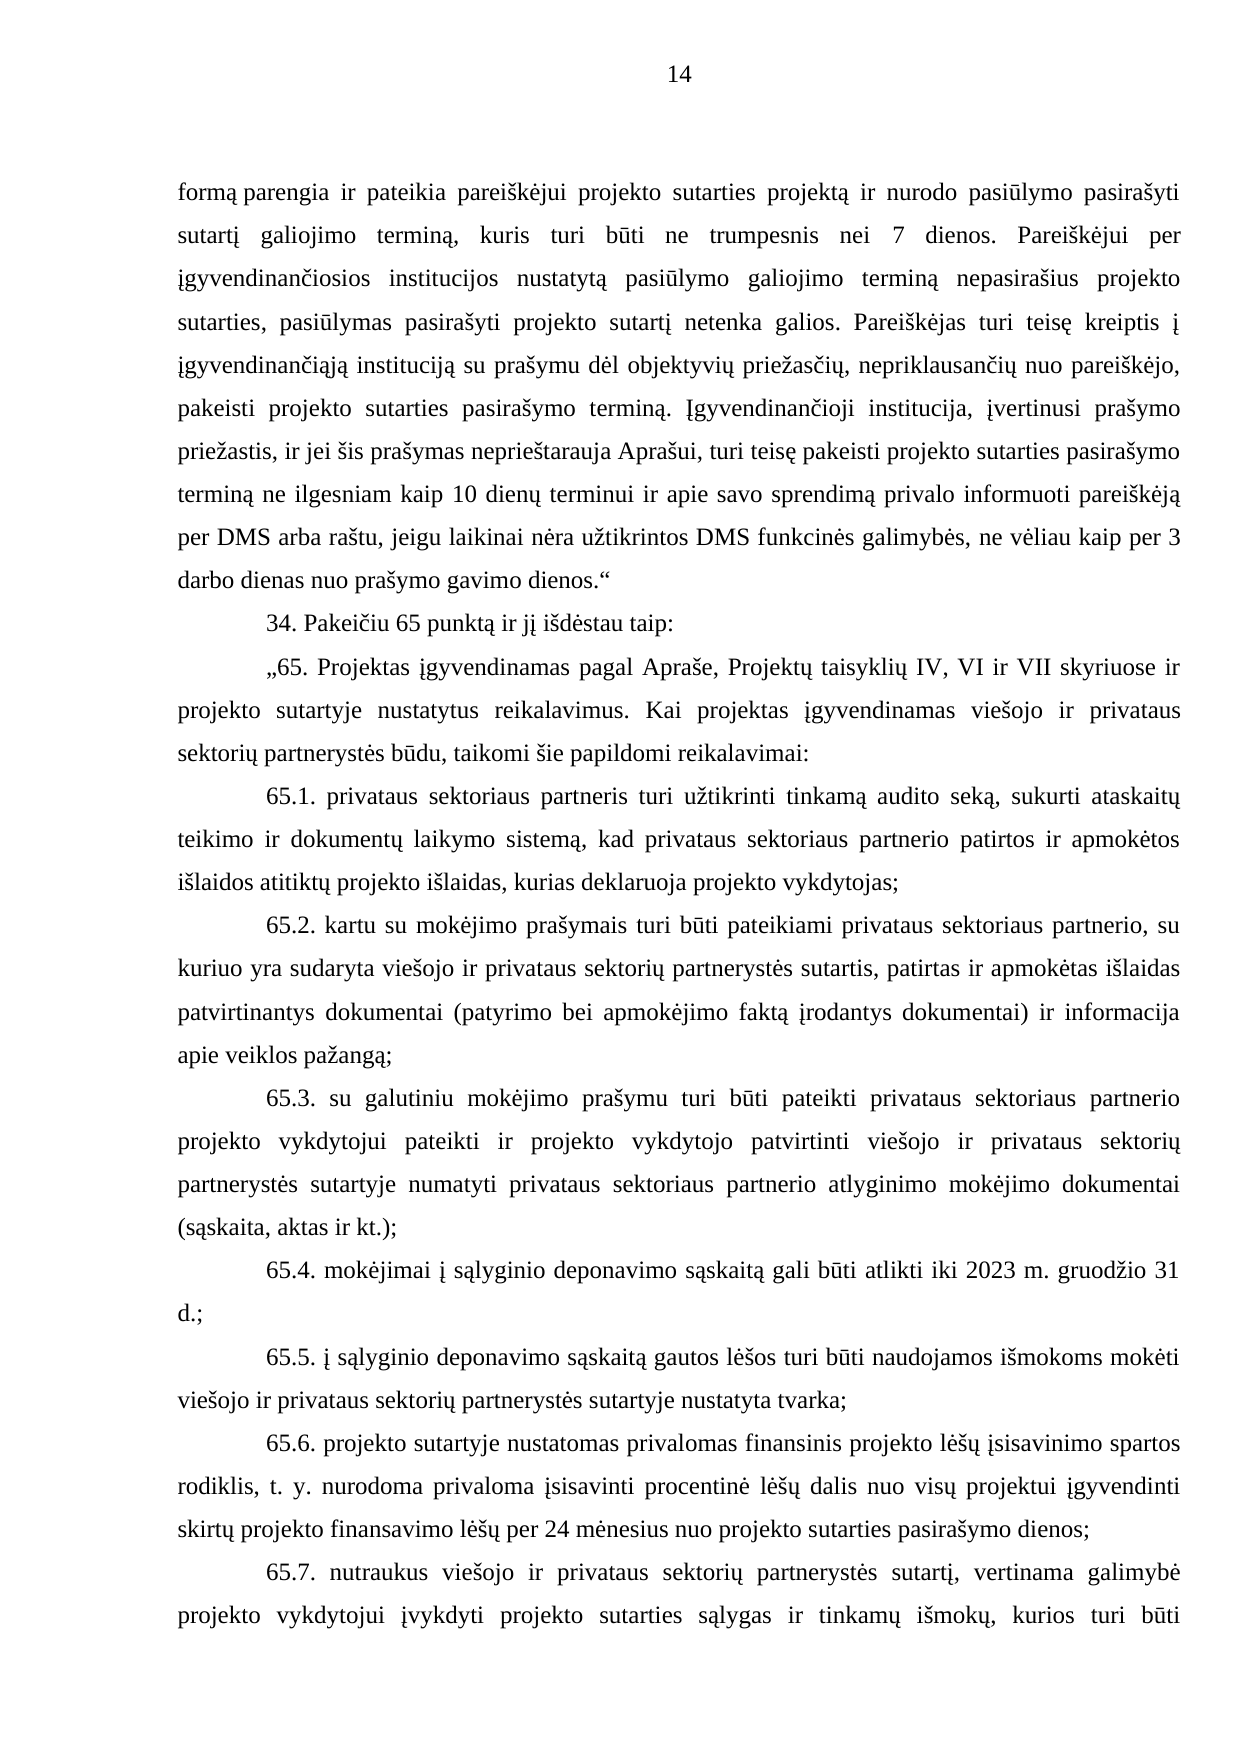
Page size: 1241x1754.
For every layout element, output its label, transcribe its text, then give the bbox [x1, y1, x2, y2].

text 65.6. projekto sutartyje nustatomas privalomas finansinis projekto lėšų įsisavinimo spartos rodiklis, t. y. nurodoma privaloma įsisavinti procentinė lėšų dalis nuo visų projektui įgyvendinti skirtų projekto finansavimo lėšų per 24 mėnesius nuo projekto sutarties pasirašymo dienos; [177, 1428, 1181, 1543]
text 65.1. privataus sektoriaus partneris turi užtikrinti tinkamą audito seką, sukurti ataskaitų teikimo ir dokumentų laikymo sistemą, kad privataus sektoriaus partnerio patirtos ir apmokėtos išlaidos atitiktų projekto išlaidas, kurias deklaruoja projekto vykdytojas; [177, 781, 1181, 896]
text 65.2. kartu su mokėjimo prašymais turi būti pateikiami privataus sektoriaus partnerio, su kuriuo yra sudaryta viešojo ir privataus sektorių partnerystės sutartis, patirtas ir apmokėtas išlaidas patvirtinantys dokumentai (patyrimo bei apmokėjimo faktą įrodantys dokumentai) ir informacija apie veiklos pažangą; [177, 910, 1181, 1068]
text „65. Projektas įgyvendinamas pagal Apraše, Projektų taisyklių IV, VI ir VII skyriuose ir projekto sutartyje nustatytus reikalavimus. Kai projektas įgyvendinamas viešojo ir privataus sektorių partnerystės būdu, taikomi šie papildomi reikalavimai: [177, 652, 1181, 767]
text 65.4. mokėjimai į sąlyginio deponavimo sąskaitą gali būti atlikti iki 2023 m. gruodžio 31 d.; [177, 1255, 1181, 1327]
text 65.5. į sąlyginio deponavimo sąskaitą gautos lėšos turi būti naudojamos išmokoms mokėti viešojo ir privataus sektorių partnerystės sutartyje nustatyta tvarka; [177, 1342, 1181, 1413]
text 65.7. nutraukus viešojo ir privataus sektorių partnerystės sutartį, vertinama galimybė projekto vykdytojui įvykdyti projekto sutarties sąlygas ir tinkamų išmokų, kurios turi būti [177, 1557, 1181, 1629]
text formą parengia ir pateikia pareiškėjui projekto sutarties projektą ir nurodo pasiūlymo pasirašyti sutartį galiojimo terminą, kuris turi būti ne trumpesnis nei 7 dienos. Pareiškėjui per įgyvendinančiosios institucijos nustatytą pasiūlymo galiojimo terminą nepasirašius projekto sutarties, pasiūlymas pasirašyti projekto sutartį netenka galios. Pareiškėjas turi teisę kreiptis į įgyvendinančiąją instituciją su prašymu dėl objektyvių priežasčių, nepriklausančių nuo pareiškėjo, pakeisti projekto sutarties pasirašymo terminą. Įgyvendinančioji institucija, įvertinusi prašymo priežastis, ir jei šis prašymas neprieštarauja Aprašui, turi teisę pakeisti projekto sutarties pasirašymo terminą ne ilgesniam kaip 10 dienų terminui ir apie savo sprendimą privalo informuoti pareiškėją per DMS arba raštu, jeigu laikinai nėra užtikrintos DMS funkcinės galimybės, ne vėliau kaip per 3 darbo dienas nuo prašymo gavimo dienos.“ [177, 177, 1181, 594]
text 34. Pakeičiu 65 punktą ir jį išdėstau taip: [266, 608, 1181, 637]
text 65.3. su galutiniu mokėjimo prašymu turi būti pateikti privataus sektoriaus partnerio projekto vykdytojui pateikti ir projekto vykdytojo patvirtinti viešojo ir privataus sektorių partnerystės sutartyje numatyti privataus sektoriaus partnerio atlyginimo mokėjimo dokumentai (sąskaita, aktas ir kt.); [177, 1083, 1181, 1241]
